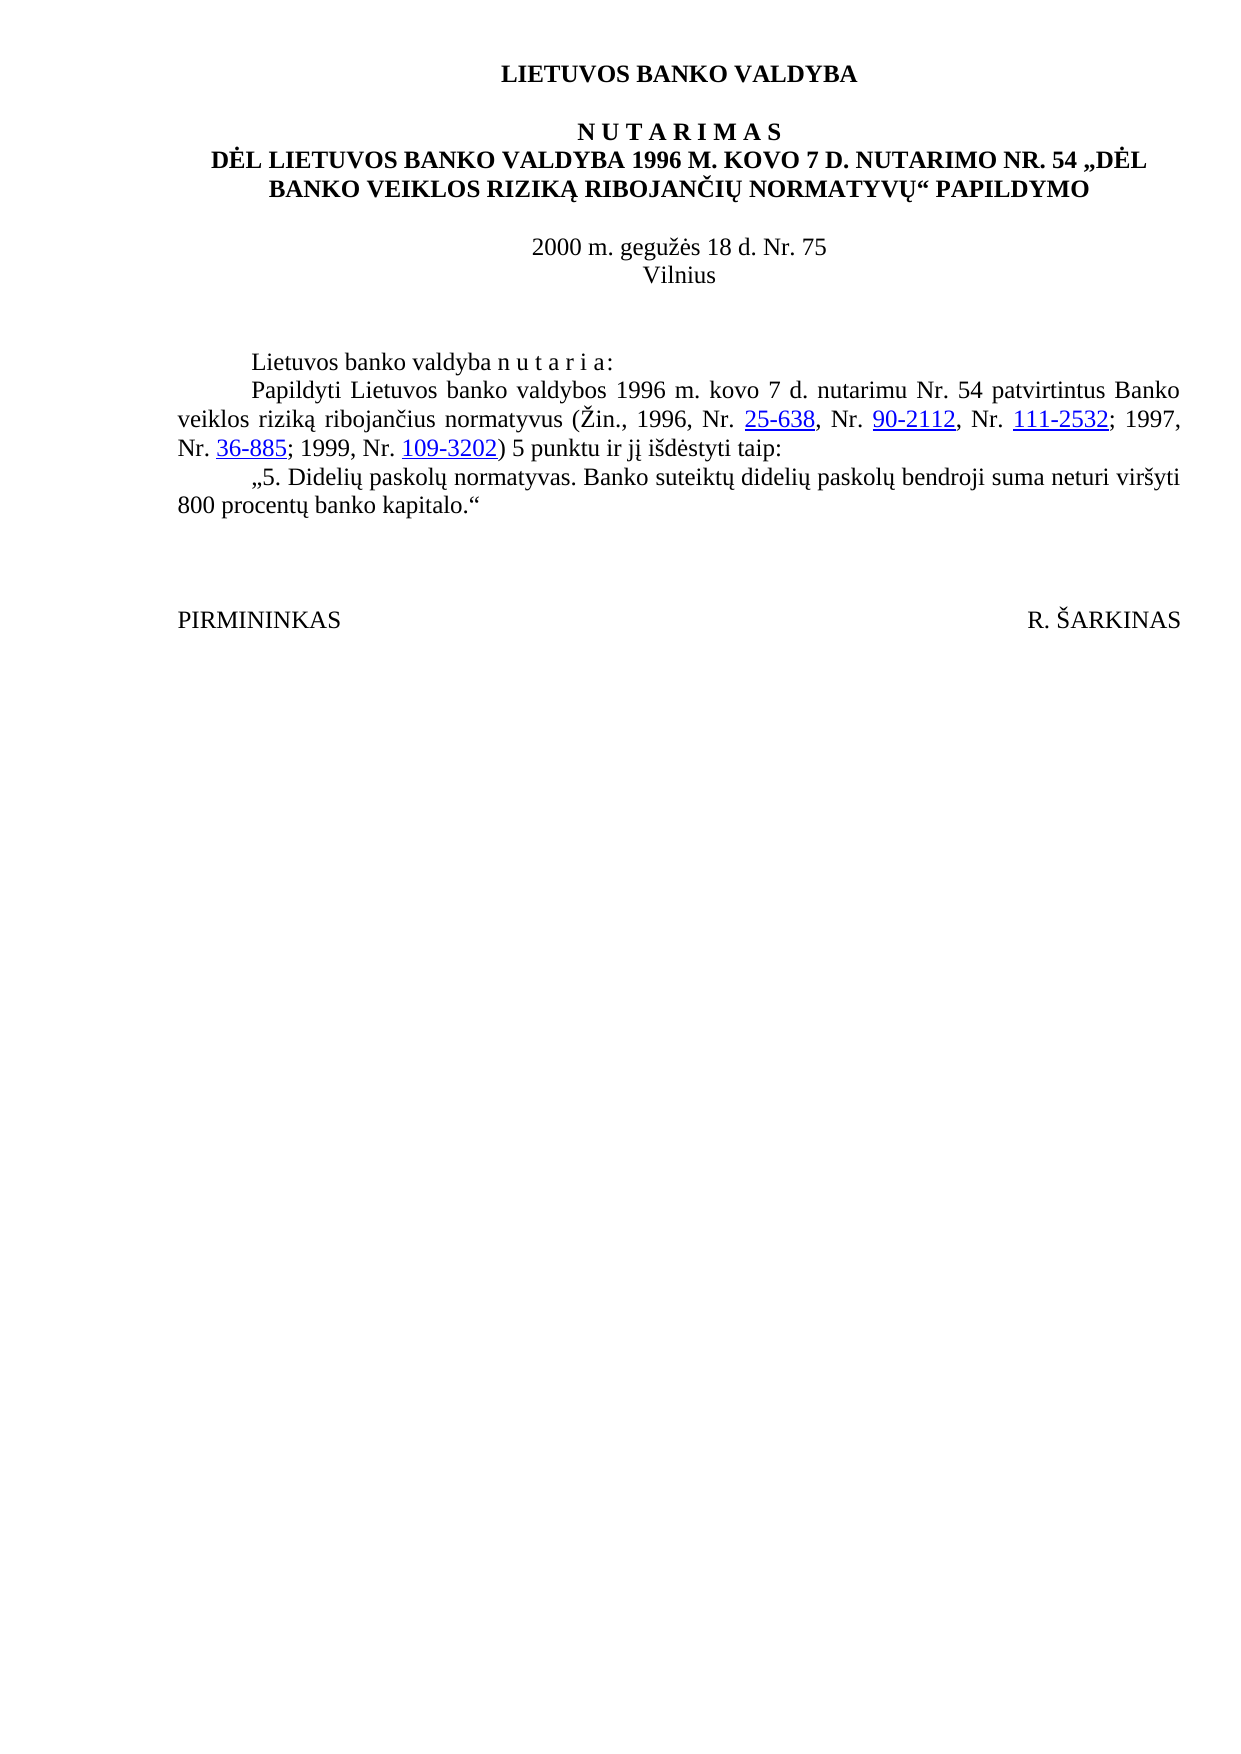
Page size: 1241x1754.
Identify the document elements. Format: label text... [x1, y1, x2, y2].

text PIRMININKAS R. ŠARKINAS [177, 605, 1181, 634]
text Papildyti Lietuvos banko valdybos 1996 m. kovo 7 d. nutarimu Nr. 54 patvirtintus Banko veiklos riziką ribojančius normatyvus (Žin., 1996, Nr. 25-638, Nr. 90-2112, Nr. 111-2532; 1997, Nr. 36-885; 1999, Nr. 109-3202) 5 punktu ir jį išdėstyti taip: [177, 375, 1181, 462]
text Lietuvos banko valdyba nutaria: [177, 347, 1181, 375]
text „5. Didelių paskolų normatyvas. Banko suteiktų didelių paskolų bendroji suma neturi viršyti 800 procentų banko kapitalo.“ [177, 462, 1181, 519]
text LIETUVOS BANKO VALDYBA [177, 59, 1181, 88]
text DĖL LIETUVOS BANKO VALDYBA 1996 M. KOVO 7 D. NUTARIMO NR. 54 „DĖL BANKO VEIKLOS RIZIKĄ RIBOJANČIŲ NORMATYVŲ“ PAPILDYMO [177, 145, 1181, 203]
text Vilnius [177, 260, 1181, 289]
text N U T A R I M A S [177, 117, 1181, 145]
text 2000 m. gegužės 18 d. Nr. 75 [177, 232, 1181, 260]
